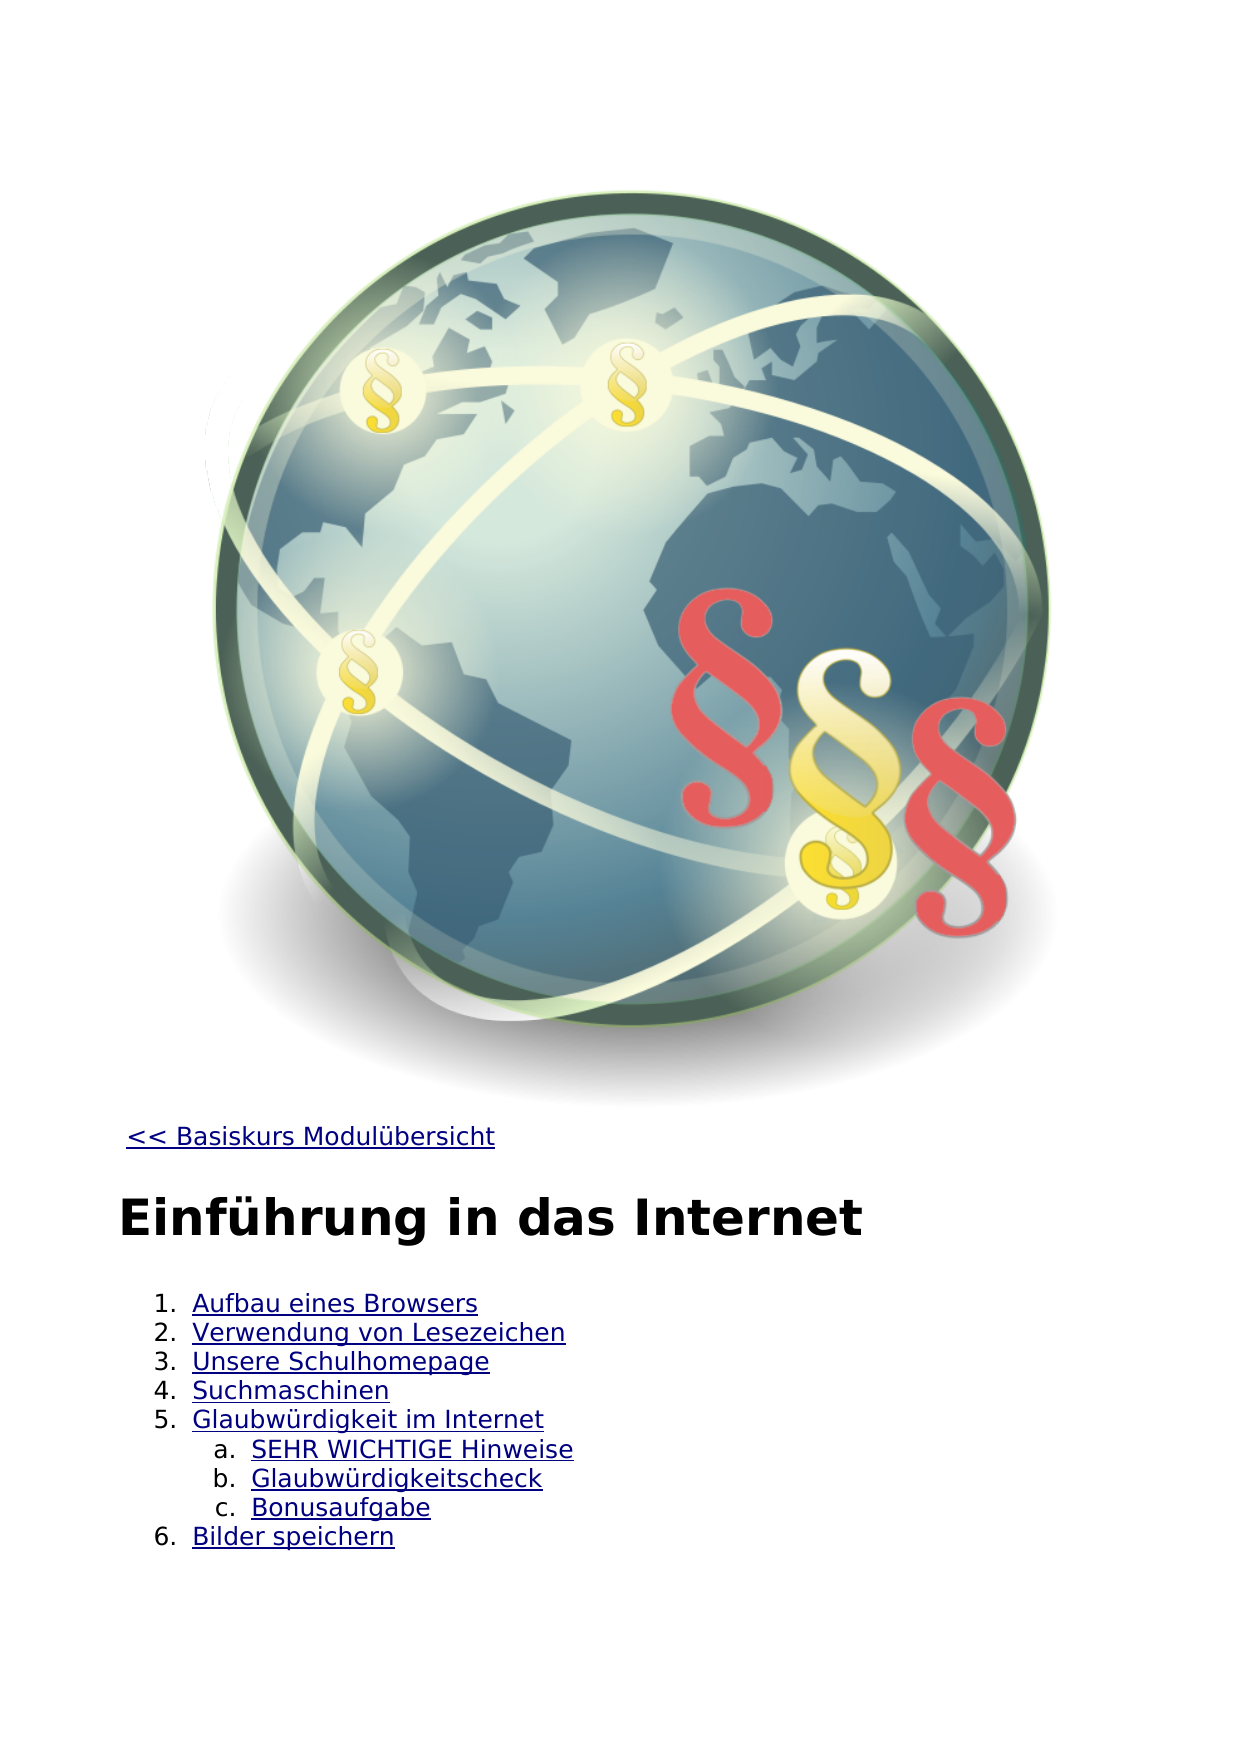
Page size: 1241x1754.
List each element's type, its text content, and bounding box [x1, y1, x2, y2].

list Suchmaschinen [177, 1376, 1122, 1406]
text << Basiskurs Modulübersicht [118, 1122, 1122, 1151]
list Bilder speichern [177, 1522, 1122, 1551]
subtitle Einführung in das Internet [118, 1189, 1122, 1247]
list SEHR WICHTIGE Hinweise [236, 1435, 1122, 1464]
list Aufbau eines Browsers [177, 1289, 1122, 1318]
list Glaubwürdigkeit im Internet [177, 1406, 1122, 1435]
picture [118, 118, 1123, 1122]
list Unsere Schulhomepage [177, 1347, 1122, 1376]
list Glaubwürdigkeitscheck [236, 1464, 1122, 1493]
list Bonusaufgabe [236, 1493, 1122, 1522]
list Verwendung von Lesezeichen [177, 1318, 1122, 1347]
